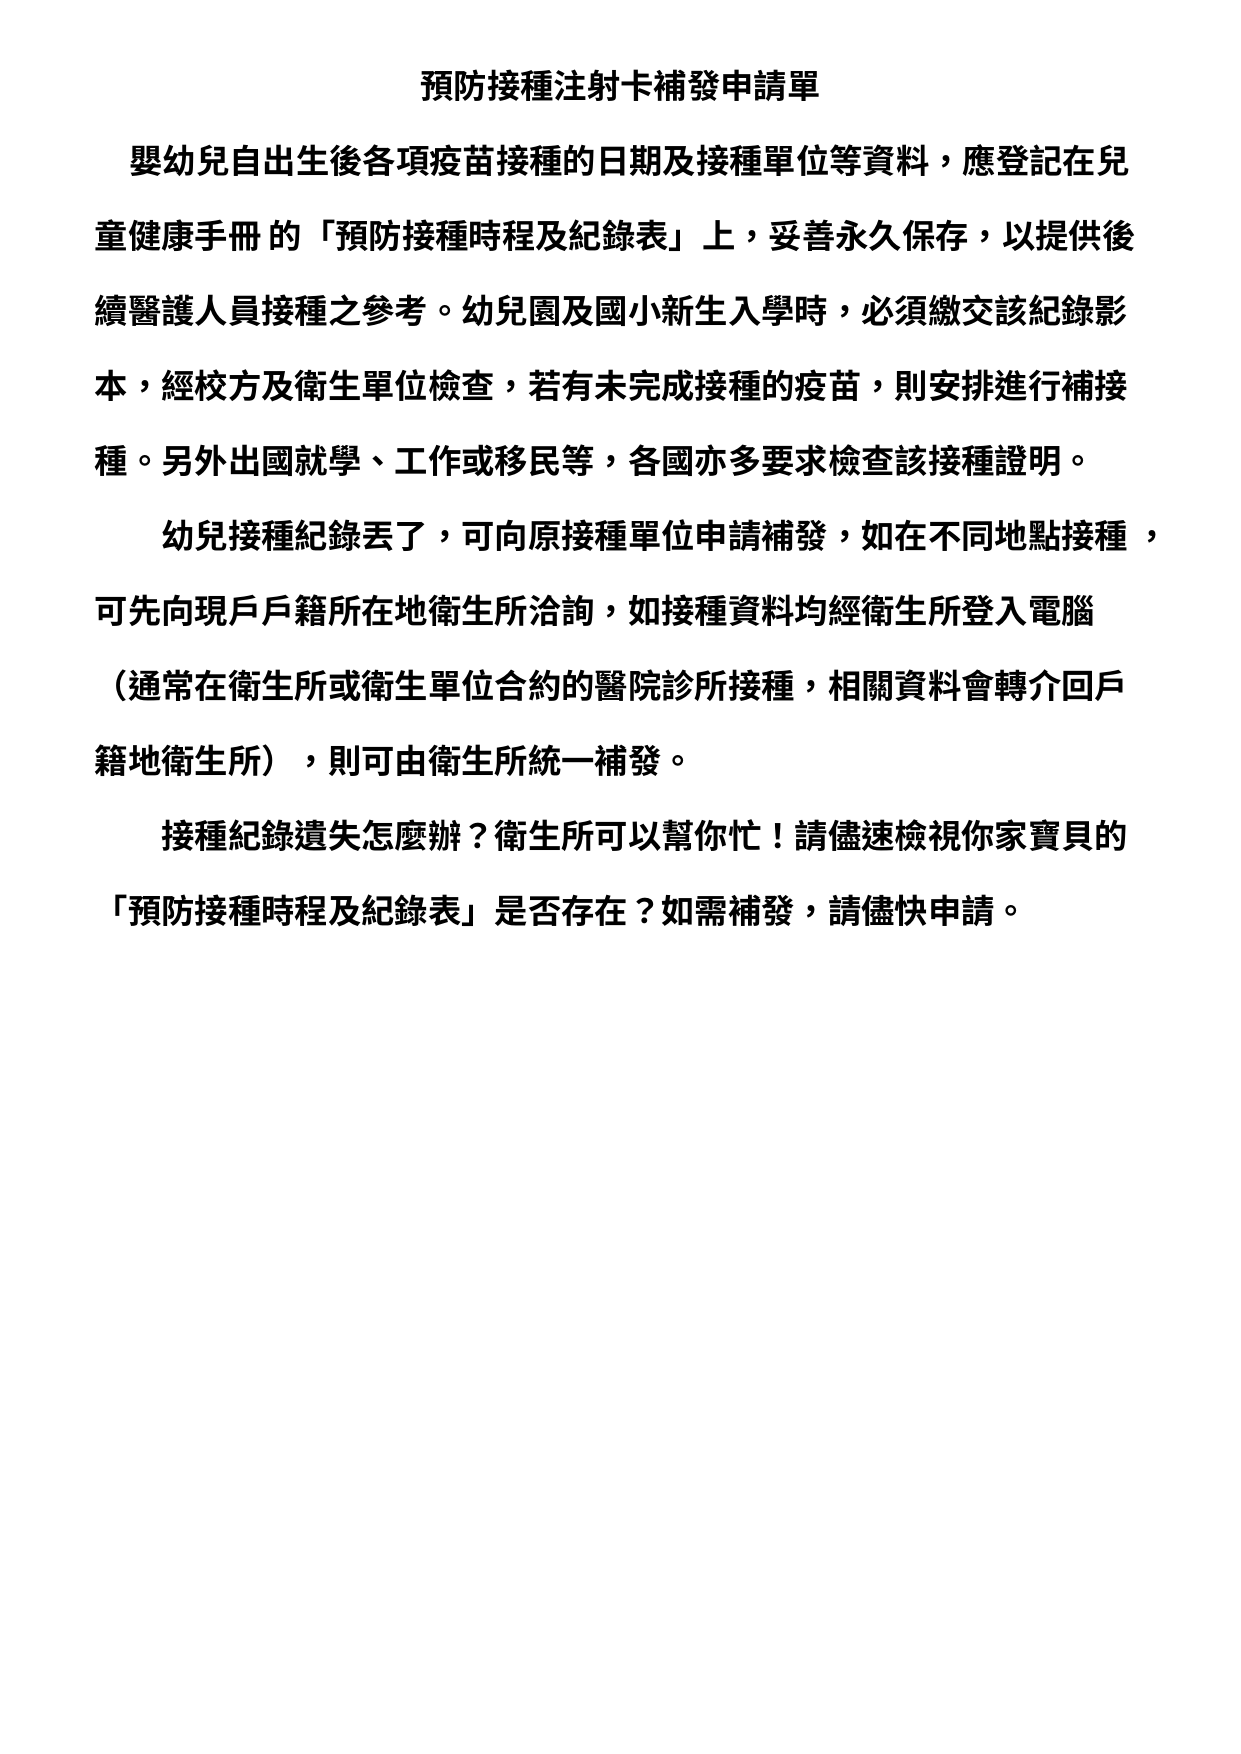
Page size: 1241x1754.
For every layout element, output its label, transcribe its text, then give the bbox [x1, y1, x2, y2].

text 幼兒接種紀錄丟了，可向原接種單位申請補發，如在不同地點接種 ，可先向現戶戶籍所在地衛生所洽詢，如接種資料均經衛生所登入電腦 （通常在衛生所或衛生單位合約的醫院診所接種，相關資料會轉介回戶籍地衛生所），則可由衛生所統一補發。 [94, 496, 1146, 796]
text 嬰幼兒自出生後各項疫苗接種的日期及接種單位等資料，應登記在兒童健康手冊 的「預防接種時程及紀錄表」上，妥善永久保存，以提供後續醫護人員接種之參考。幼兒園及國小新生入學時，必須繳交該紀錄影本，經校方及衛生單位檢查，若有未完成接種的疫苗，則安排進行補接種。另外出國就學、工作或移民等，各國亦多要求檢查該接種證明。 [94, 121, 1146, 496]
text 接種紀錄遺失怎麼辦？衛生所可以幫你忙！請儘速檢視你家寶貝的「預防接種時程及紀錄表」是否存在？如需補發，請儘快申請。 [94, 796, 1146, 946]
text 預防接種注射卡補發申請單 [94, 46, 1146, 121]
